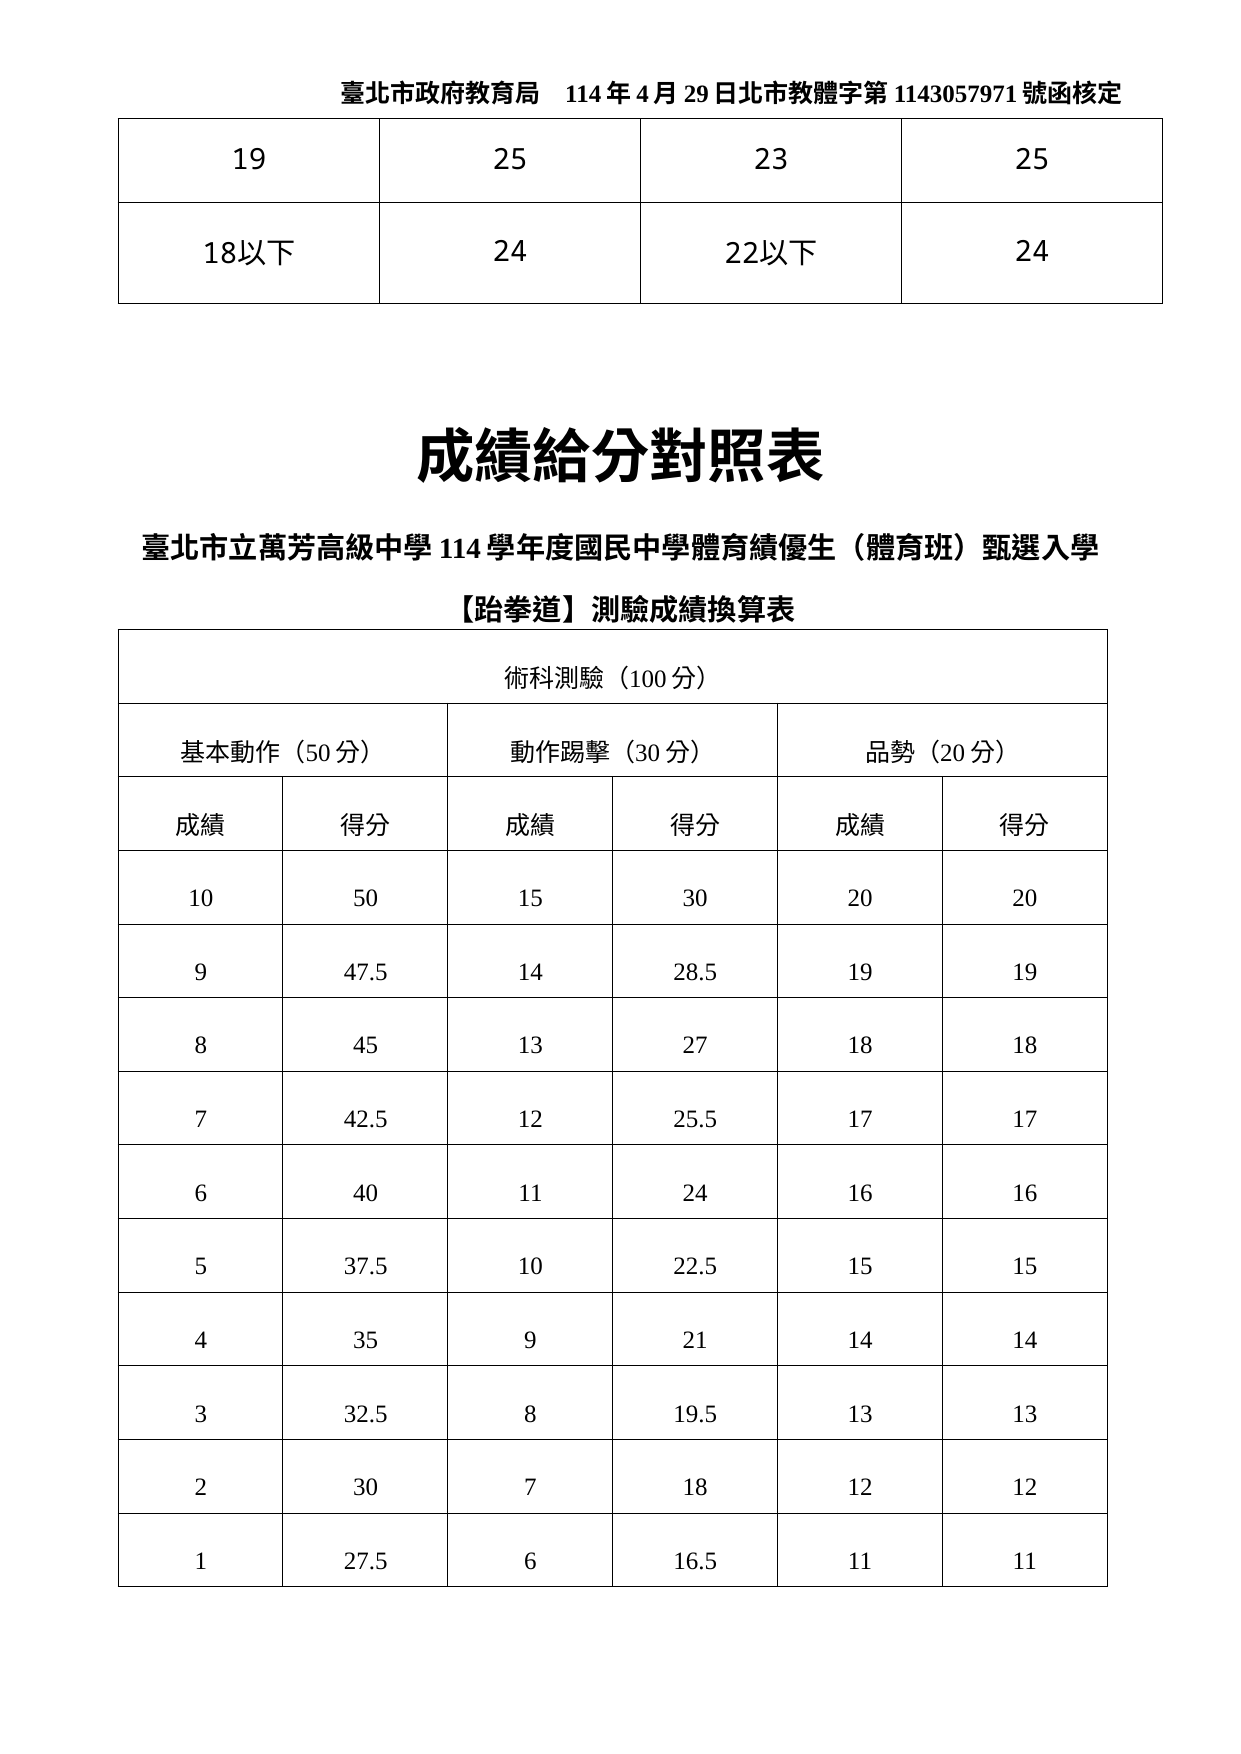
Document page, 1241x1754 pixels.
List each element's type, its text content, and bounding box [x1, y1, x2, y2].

table_cell 19 [119, 119, 379, 202]
table_cell 19 [943, 925, 1107, 997]
table_cell 7 [119, 1072, 282, 1144]
table_cell 成績 [119, 777, 282, 850]
text 成績給分對照表 [118, 379, 1122, 504]
table_cell 22以下 [641, 203, 901, 303]
table_cell 8 [448, 1366, 612, 1439]
table_cell 6 [448, 1514, 612, 1586]
table_cell 27.5 [283, 1514, 447, 1586]
table_cell 16 [943, 1145, 1107, 1218]
table_cell 得分 [283, 777, 447, 850]
table_cell 32.5 [283, 1366, 447, 1439]
table_cell 動作踢擊（30分） [448, 704, 777, 776]
table_cell 13 [778, 1366, 942, 1439]
table_cell 得分 [613, 777, 777, 850]
table_cell 24 [902, 203, 1162, 303]
table_cell 9 [119, 925, 282, 997]
table_cell 12 [778, 1440, 942, 1513]
table_cell 2 [119, 1440, 282, 1513]
table_cell 13 [943, 1366, 1107, 1439]
table_cell 25.5 [613, 1072, 777, 1144]
table_cell 1 [119, 1514, 282, 1586]
table_cell 得分 [943, 777, 1107, 850]
table_cell 18 [778, 998, 942, 1071]
table_cell 20 [943, 851, 1107, 923]
table_cell 8 [119, 998, 282, 1071]
table_cell 20 [778, 851, 942, 923]
table_cell 17 [943, 1072, 1107, 1144]
table_cell 11 [448, 1145, 612, 1218]
table_cell 成績 [778, 777, 942, 850]
table_cell 40 [283, 1145, 447, 1218]
table_cell 11 [943, 1514, 1107, 1586]
table_cell 18 [943, 998, 1107, 1071]
table_cell 15 [448, 851, 612, 923]
table_cell 25 [380, 119, 640, 202]
table_cell 18 [613, 1440, 777, 1513]
table_cell 9 [448, 1293, 612, 1365]
table_cell 24 [380, 203, 640, 303]
table_cell 22.5 [613, 1219, 777, 1292]
table_cell 6 [119, 1145, 282, 1218]
table_cell 11 [778, 1514, 942, 1586]
table_cell 12 [943, 1440, 1107, 1513]
table_cell 18以下 [119, 203, 379, 303]
table_cell 3 [119, 1366, 282, 1439]
table_cell 7 [448, 1440, 612, 1513]
table_cell 50 [283, 851, 447, 923]
table_cell 45 [283, 998, 447, 1071]
table_cell 30 [613, 851, 777, 923]
text 【跆拳道】測驗成績換算表 [118, 566, 1122, 629]
table_cell 成績 [448, 777, 612, 850]
table_cell 15 [778, 1219, 942, 1292]
table_cell 17 [778, 1072, 942, 1144]
table_cell 23 [641, 119, 901, 202]
table_cell 30 [283, 1440, 447, 1513]
table_cell 14 [448, 925, 612, 997]
table_cell 27 [613, 998, 777, 1071]
table_cell 47.5 [283, 925, 447, 997]
table_cell 13 [448, 998, 612, 1071]
table_cell 19 [778, 925, 942, 997]
table_cell 21 [613, 1293, 777, 1365]
table_cell 37.5 [283, 1219, 447, 1292]
table_cell 12 [448, 1072, 612, 1144]
table_cell 14 [943, 1293, 1107, 1365]
table_cell 28.5 [613, 925, 777, 997]
table_header 術科測驗（100分） [119, 630, 1107, 702]
table_cell 4 [119, 1293, 282, 1365]
table_cell 16 [778, 1145, 942, 1218]
table_cell 16.5 [613, 1514, 777, 1586]
table_cell 品勢（20分） [778, 704, 1107, 776]
table_cell 25 [902, 119, 1162, 202]
table_cell 10 [119, 851, 282, 923]
table_cell 19.5 [613, 1366, 777, 1439]
table_cell 15 [943, 1219, 1107, 1292]
table_cell 10 [448, 1219, 612, 1292]
table_cell 14 [778, 1293, 942, 1365]
table_cell 42.5 [283, 1072, 447, 1144]
table_cell 24 [613, 1145, 777, 1218]
table_cell 基本動作（50分） [119, 704, 447, 776]
table_cell 35 [283, 1293, 447, 1365]
text 臺北市立萬芳高級中學114學年度國民中學體育績優生（體育班）甄選入學 [118, 504, 1122, 566]
table_cell 5 [119, 1219, 282, 1292]
